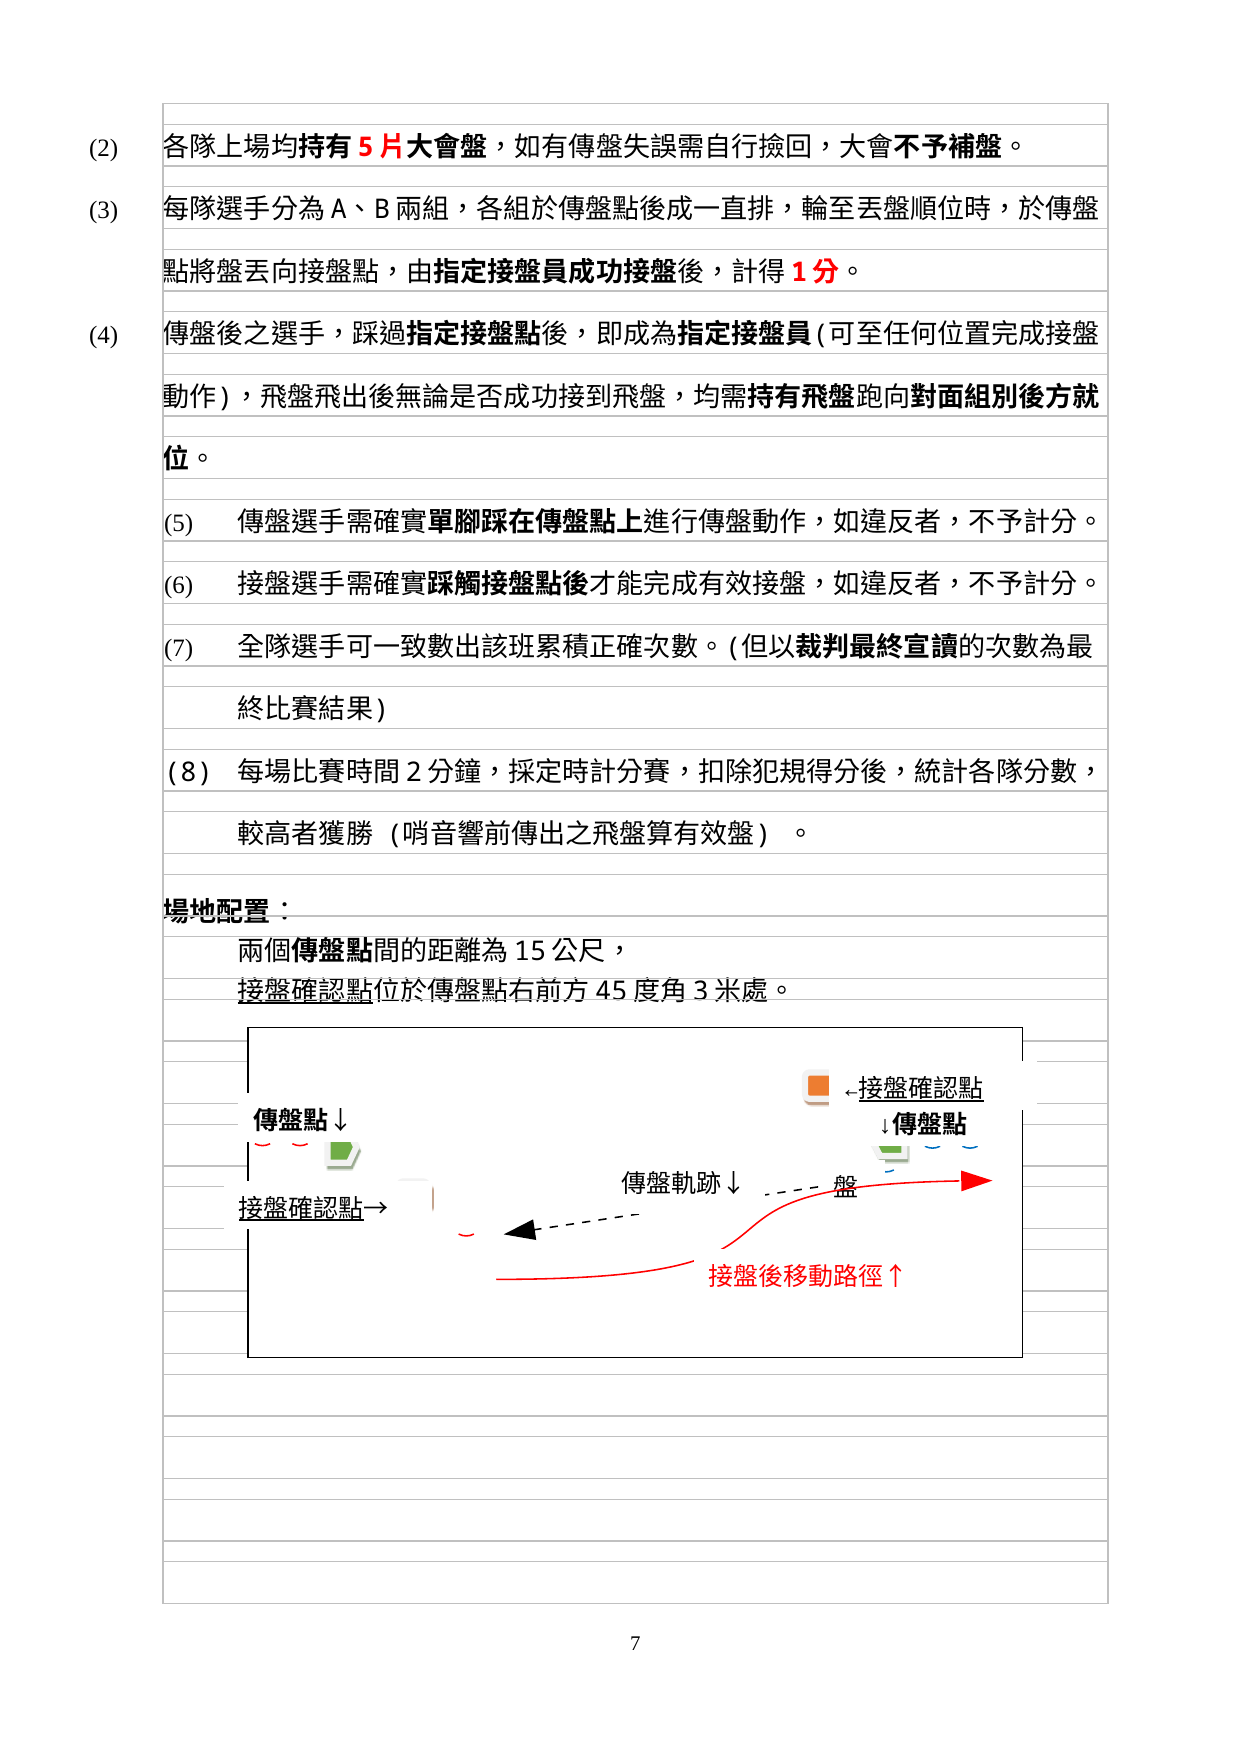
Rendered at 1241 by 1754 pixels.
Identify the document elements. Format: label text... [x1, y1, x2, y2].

text 傳盤軌跡↓ [621, 1164, 750, 1200]
text 盤 [833, 1187, 870, 1204]
text 接盤後移動路徑↑ [709, 1257, 922, 1293]
text ↓傳盤點 [877, 1110, 987, 1138]
text 接盤確認點位於傳盤點右前方45度角3米處。 [244, 979, 296, 999]
list 每隊選手分為A、B兩組，各組於傳盤點後成一直排，輪至丟盤順位時，於傳盤點將盤丟向接盤點，由指定接盤員成功接盤後，計得1分。 [164, 250, 1107, 290]
text 傳盤點↓ [253, 1101, 383, 1134]
list 傳盤選手需確實單腳踩在傳盤點上進行傳盤動作，如違反者，不予計分。 [164, 500, 1107, 540]
text 接盤確認點位於傳盤點右前方45度角3米處。 [237, 1000, 1107, 1008]
list 傳盤後之選手，踩過指定接盤點後，即成為指定接盤員(可至任何位置完成接盤動作)，飛盤飛出後無論是否成功接到飛盤，均需持有飛盤跑向對面組別後方就位。 [164, 437, 1107, 478]
text 場地配置： [164, 890, 1107, 915]
text 接盤確認點位於傳盤點右前方45度角3米處。 [237, 968, 1107, 978]
list 傳盤後之選手，踩過指定接盤點後，即成為指定接盤員(可至任何位置完成接盤動作)，飛盤飛出後無論是否成功接到飛盤，均需持有飛盤跑向對面組別後方就位。 [164, 312, 1107, 353]
list [164, 667, 1107, 686]
text 接盤確認點位於傳盤點右前方45度角3米處。 [307, 979, 364, 999]
text ←接盤確認點 [844, 1069, 1022, 1102]
text 兩個傳盤點間的距離為15公尺， [237, 937, 1107, 968]
text 接盤確認點→ [239, 1188, 417, 1222]
list 傳盤後之選手，踩過指定接盤點後，即成為指定接盤員(可至任何位置完成接盤動作)，飛盤飛出後無論是否成功接到飛盤，均需持有飛盤跑向對面組別後方就位。 [164, 292, 1107, 311]
list 每隊選手分為A、B兩組，各組於傳盤點後成一直排，輪至丟盤順位時，於傳盤點將盤丟向接盤點，由指定接盤員成功接盤後，計得1分。 [89, 165, 162, 290]
text 接盤確認點位於傳盤點右前方45度角3米處。 [517, 979, 576, 999]
list 每隊選手分為A、B兩組，各組於傳盤點後成一直排，輪至丟盤順位時，於傳盤點將盤丟向接盤點，由指定接盤員成功接盤後，計得1分。 [164, 167, 1107, 186]
list 傳盤後之選手，踩過指定接盤點後，即成為指定接盤員(可至任何位置完成接盤動作)，飛盤飛出後無論是否成功接到飛盤，均需持有飛盤跑向對面組別後方就位。 [164, 354, 1107, 374]
list [164, 604, 1107, 624]
list 每場比賽時間2分鐘，採定時計分賽，扣除犯規得分後，統計各隊分數， [164, 750, 1107, 790]
list 接盤選手需確實踩觸接盤點後才能完成有效接盤，如違反者，不予計分。 [164, 562, 1107, 603]
list [164, 729, 1107, 749]
list [164, 542, 1107, 561]
text 場地配置： [164, 917, 1107, 929]
text 盤 [833, 1168, 870, 1190]
list 每隊選手分為A、B兩組，各組於傳盤點後成一直排，輪至丟盤順位時，於傳盤點將盤丟向接盤點，由指定接盤員成功接盤後，計得1分。 [164, 187, 1107, 228]
list 傳盤後之選手，踩過指定接盤點後，即成為指定接盤員(可至任何位置完成接盤動作)，飛盤飛出後無論是否成功接到飛盤，均需持有飛盤跑向對面組別後方就位。 [89, 290, 162, 478]
list 每隊選手分為A、B兩組，各組於傳盤點後成一直排，輪至丟盤順位時，於傳盤點將盤丟向接盤點，由指定接盤員成功接盤後，計得1分。 [164, 229, 1107, 249]
text 接盤確認點位於傳盤點右前方45度角3米處。 [637, 979, 668, 999]
list 傳盤後之選手，踩過指定接盤點後，即成為指定接盤員(可至任何位置完成接盤動作)，飛盤飛出後無論是否成功接到飛盤，均需持有飛盤跑向對面組別後方就位。 [164, 417, 1107, 436]
list 各隊上場均持有5片大會盤，如有傳盤失誤需自行撿回，大會不予補盤。 [164, 125, 1107, 165]
text 接盤確認點位於傳盤點右前方45度角3米處。 [380, 979, 433, 999]
text 盤 [836, 1183, 843, 1189]
list 傳盤後之選手，踩過指定接盤點後，即成為指定接盤員(可至任何位置完成接盤動作)，飛盤飛出後無論是否成功接到飛盤，均需持有飛盤跑向對面組別後方就位。 [164, 375, 1107, 415]
list [164, 479, 1107, 499]
list 較高者獲勝 (哨音響前傳出之飛盤算有效盤) 。 [164, 812, 1107, 853]
list [164, 792, 1107, 811]
list 全隊選手可一致數出該班累積正確次數。(但以裁判最終宣讀的次數為最 [164, 625, 1107, 665]
text [237, 929, 1107, 936]
text 接盤確認點位於傳盤點右前方45度角3米處。 [729, 979, 753, 999]
text 接盤確認點位於傳盤點右前方45度角3米處。 [677, 979, 726, 999]
text 接盤確認點位於傳盤點右前方45度角3米處。 [573, 979, 647, 999]
text 接盤確認點位於傳盤點右前方45度角3米處。 [746, 979, 1107, 999]
list 終比賽結果) [164, 687, 1107, 728]
text 接盤確認點位於傳盤點右前方45度角3米處。 [445, 979, 499, 999]
list 各隊上場均持有5片大會盤，如有傳盤失誤需自行撿回，大會不予補盤。 [89, 103, 162, 165]
list 各隊上場均持有5片大會盤，如有傳盤失誤需自行撿回，大會不予補盤。 [164, 104, 1107, 124]
